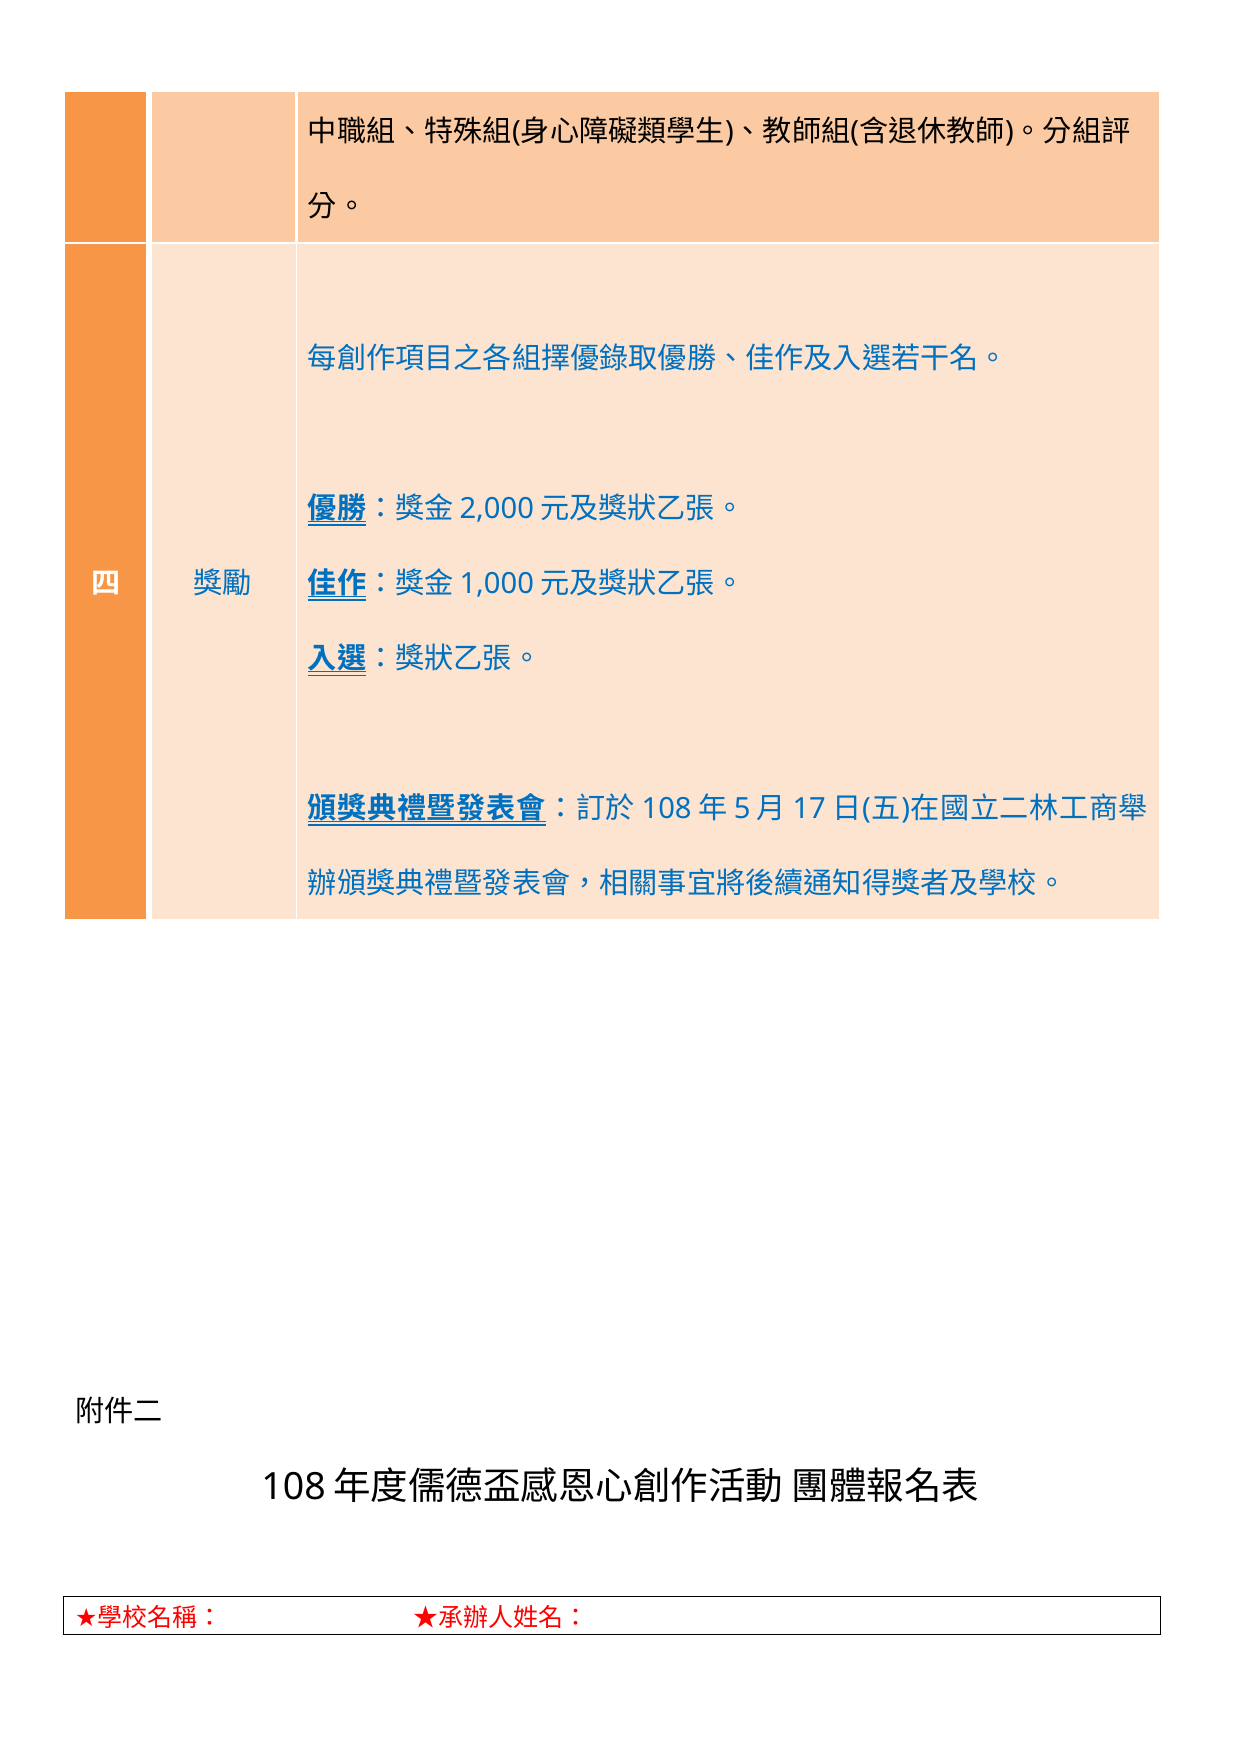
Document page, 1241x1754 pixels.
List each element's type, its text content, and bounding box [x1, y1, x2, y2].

table_cell 獎勵 [152, 244, 296, 919]
table_cell 中職組、特殊組(身心障礙類學生)、教師組(含退休教師)。分組評分。 [298, 92, 1159, 242]
table_cell 每創作項目之各組擇優錄取優勝、佳作及入選若干名。 優勝：獎金2,000元及獎狀乙張。 佳作：獎金1,000元及獎狀乙張。 入選：獎狀乙張。 頒獎典禮暨發表會：訂於108年5月17日(五)在國立二林工商舉辦頒獎典禮暨發表會，相關事宜將後續通知得獎者及學校。 [297, 244, 1159, 919]
text 108年度儒德盃感恩心創作活動 團體報名表 [75, 1446, 1165, 1521]
table_cell [65, 92, 146, 242]
text 附件二 [75, 1371, 1165, 1446]
table_cell [152, 92, 295, 242]
table_cell 四 [65, 244, 146, 919]
table_header ★學校名稱： ★承辦人姓名： [64, 1597, 1160, 1634]
